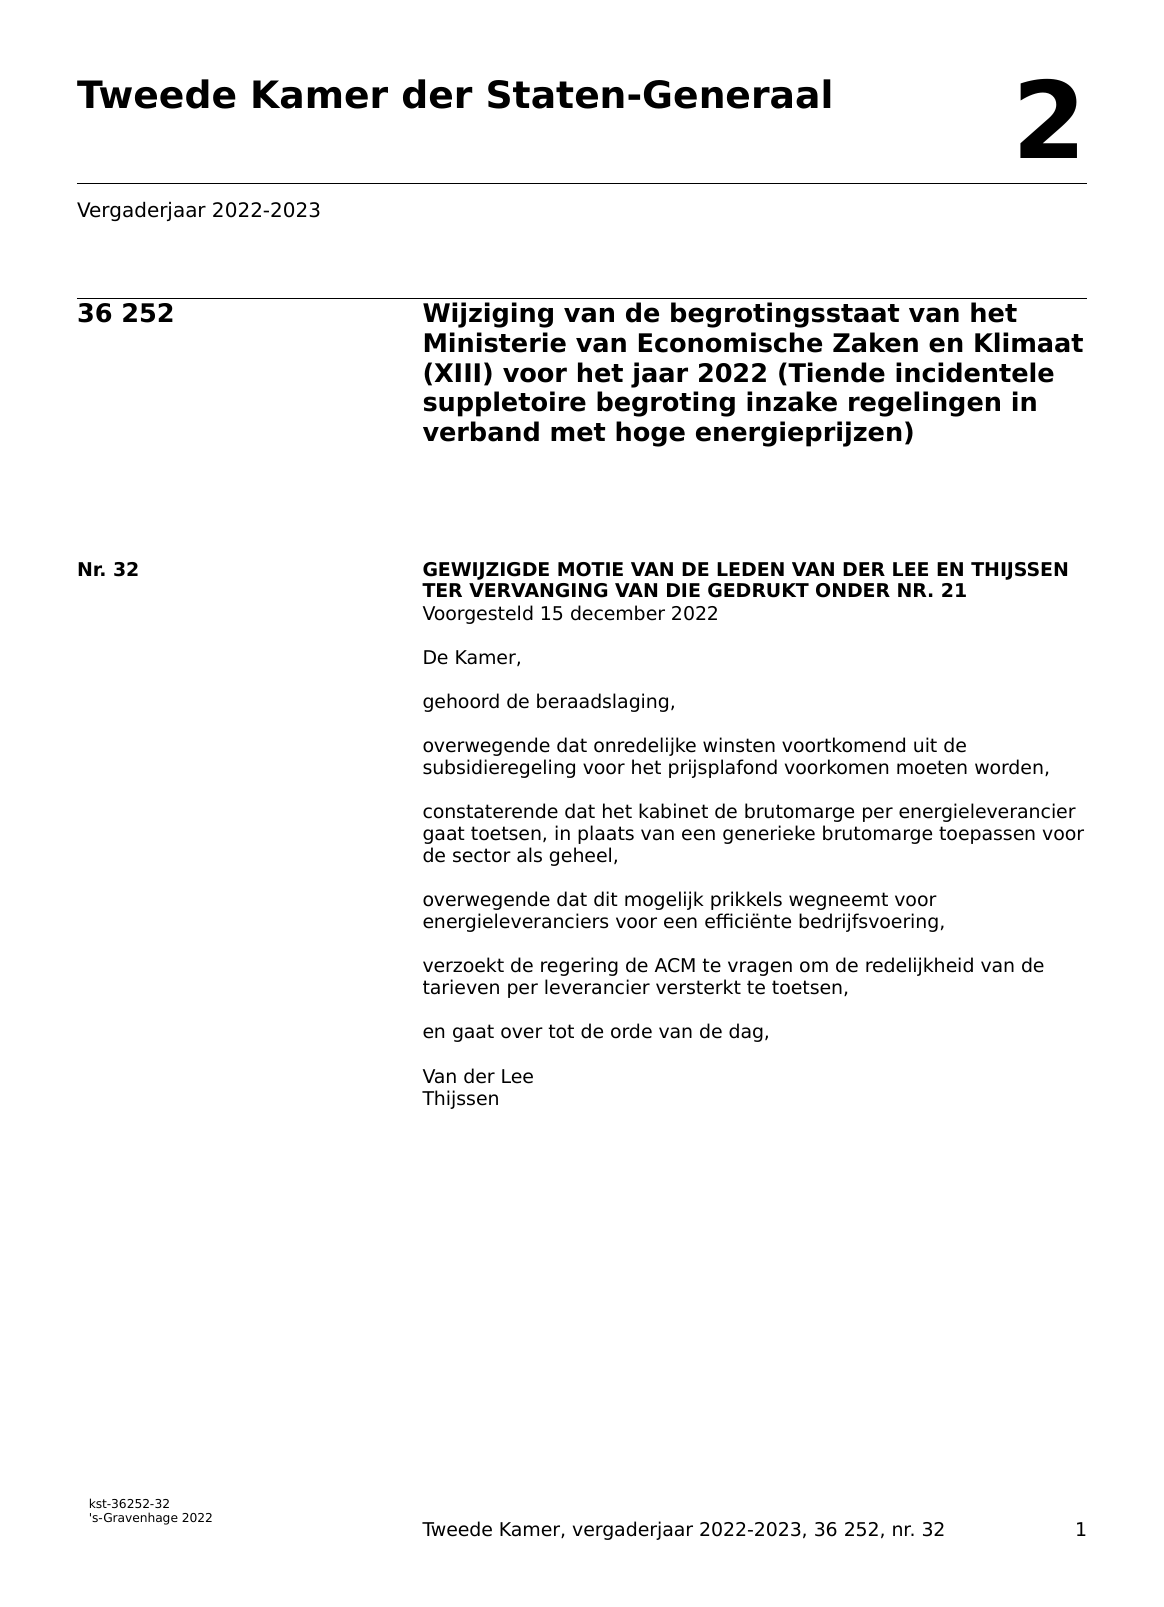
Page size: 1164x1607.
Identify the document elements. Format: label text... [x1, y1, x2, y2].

text kst-36252-32 [88, 1497, 323, 1511]
subtitle 36 252 Wijziging van de begrotingsstaat van het Ministerie van Economische Zaken en Klimaat (XIII) voor het jaar 2022 (Tiende incidentele suppletoire begroting inzake regelingen in verband met hoge energieprijzen) [77, 299, 1087, 447]
text Van der Lee [422, 1066, 1087, 1088]
table_cell Vergaderjaar 2022-2023 [77, 184, 1087, 298]
text 's-Gravenhage 2022 [88, 1511, 323, 1525]
text Thijssen [422, 1088, 1087, 1109]
text De Kamer, [422, 647, 1087, 668]
text constaterende dat het kabinet de brutomarge per energieleverancier gaat toetsen, in plaats van een generieke brutomarge toepassen voor de sector als geheel, [422, 801, 1087, 867]
subtitle Nr. 32 GEWIJZIGDE MOTIE VAN DE LEDEN VAN DER LEE EN THIJSSEN TER VERVANGING VAN DIE GEDRUKT ONDER NR. 21 [77, 558, 1087, 602]
text overwegende dat dit mogelijk prikkels wegneemt voor energieleveranciers voor een efficiënte bedrijfsvoering, [422, 889, 1087, 933]
text overwegende dat onredelijke winsten voortkomend uit de subsidieregeling voor het prijsplafond voorkomen moeten worden, [422, 735, 1087, 779]
text gehoord de beraadslaging, [422, 691, 1087, 713]
table_header 2 [886, 59, 1087, 183]
text en gaat over tot de orde van de dag, [422, 1021, 1087, 1043]
table_header Tweede Kamer der Staten-Generaal [77, 59, 886, 183]
text verzoekt de regering de ACM te vragen om de redelijkheid van de tarieven per leverancier versterkt te toetsen, [422, 955, 1087, 999]
text Voorgesteld 15 december 2022 [422, 602, 1087, 624]
